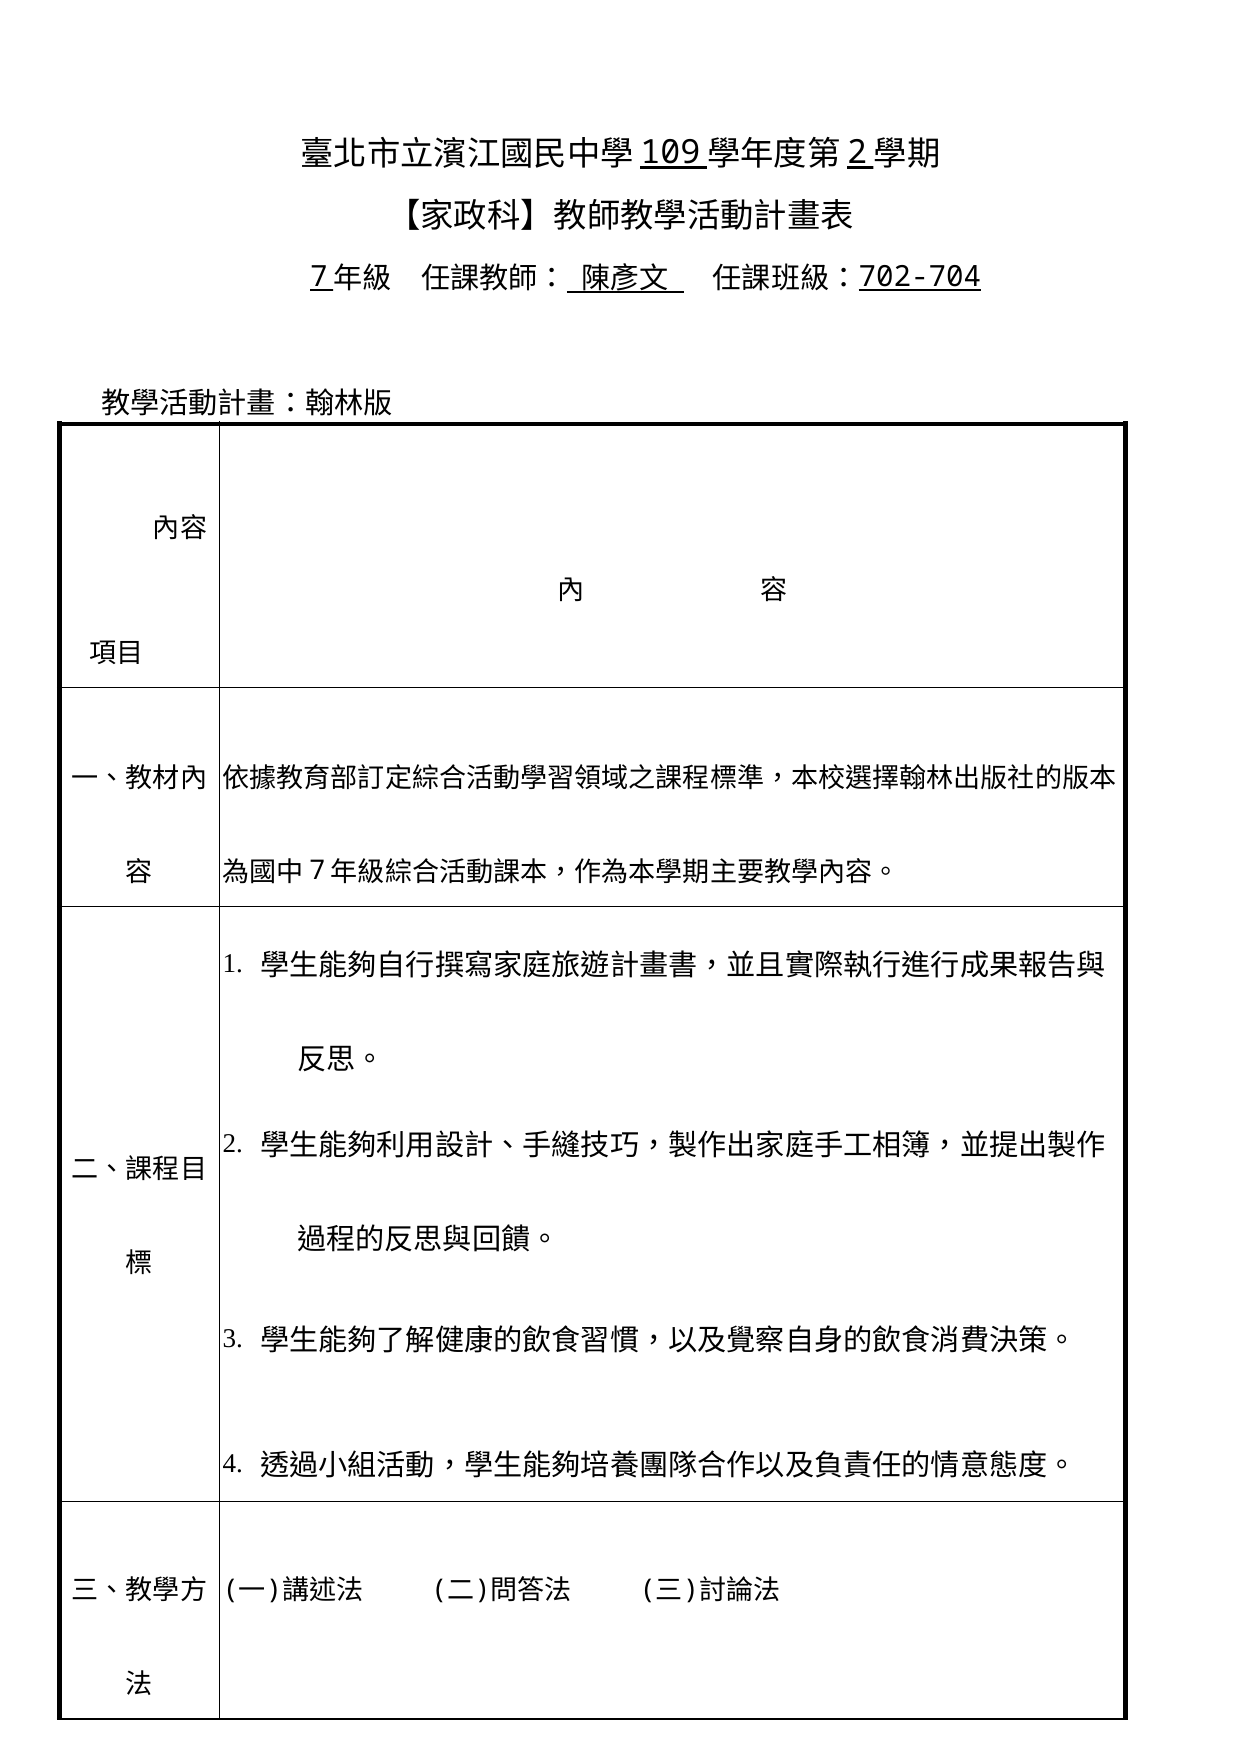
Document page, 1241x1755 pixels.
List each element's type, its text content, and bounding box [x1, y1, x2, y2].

table_cell 二、課程目標 [62, 907, 219, 1501]
table_cell 一、教材內容 [62, 688, 219, 906]
text 【家政科】教師教學活動計畫表 [59, 171, 1181, 234]
table_header 內 容 [220, 426, 1123, 687]
table_cell (一)講述法 (二)問答法 (三)討論法 [220, 1502, 1123, 1718]
table_header 內容 項目 [62, 426, 219, 687]
table_cell 學生能夠自行撰寫家庭旅遊計畫書，並且實際執行進行成果報告與反思。 學生能夠利用設計、手縫技巧，製作出家庭手工相簿，並提出製作過程的反思與回饋。 學生能夠了解健康的飲食習慣，以及覺察自身的飲食消費決策。 透過小組活動，學生能夠培養團隊合作以及負責任的情意態度。 [220, 907, 1123, 1501]
text 臺北市立濱江國民中學109學年度第2學期 [59, 109, 1181, 171]
text 7年級 任課教師： 陳彥文 任課班級：702-704 [59, 234, 1181, 296]
table_cell 依據教育部訂定綜合活動學習領域之課程標準，本校選擇翰林出版社的版本為國中7年級綜合活動課本，作為本學期主要教學內容。 [220, 688, 1123, 906]
table_cell 三、教學方法 [62, 1502, 219, 1718]
text 教學活動計畫：翰林版 [72, 359, 1181, 421]
